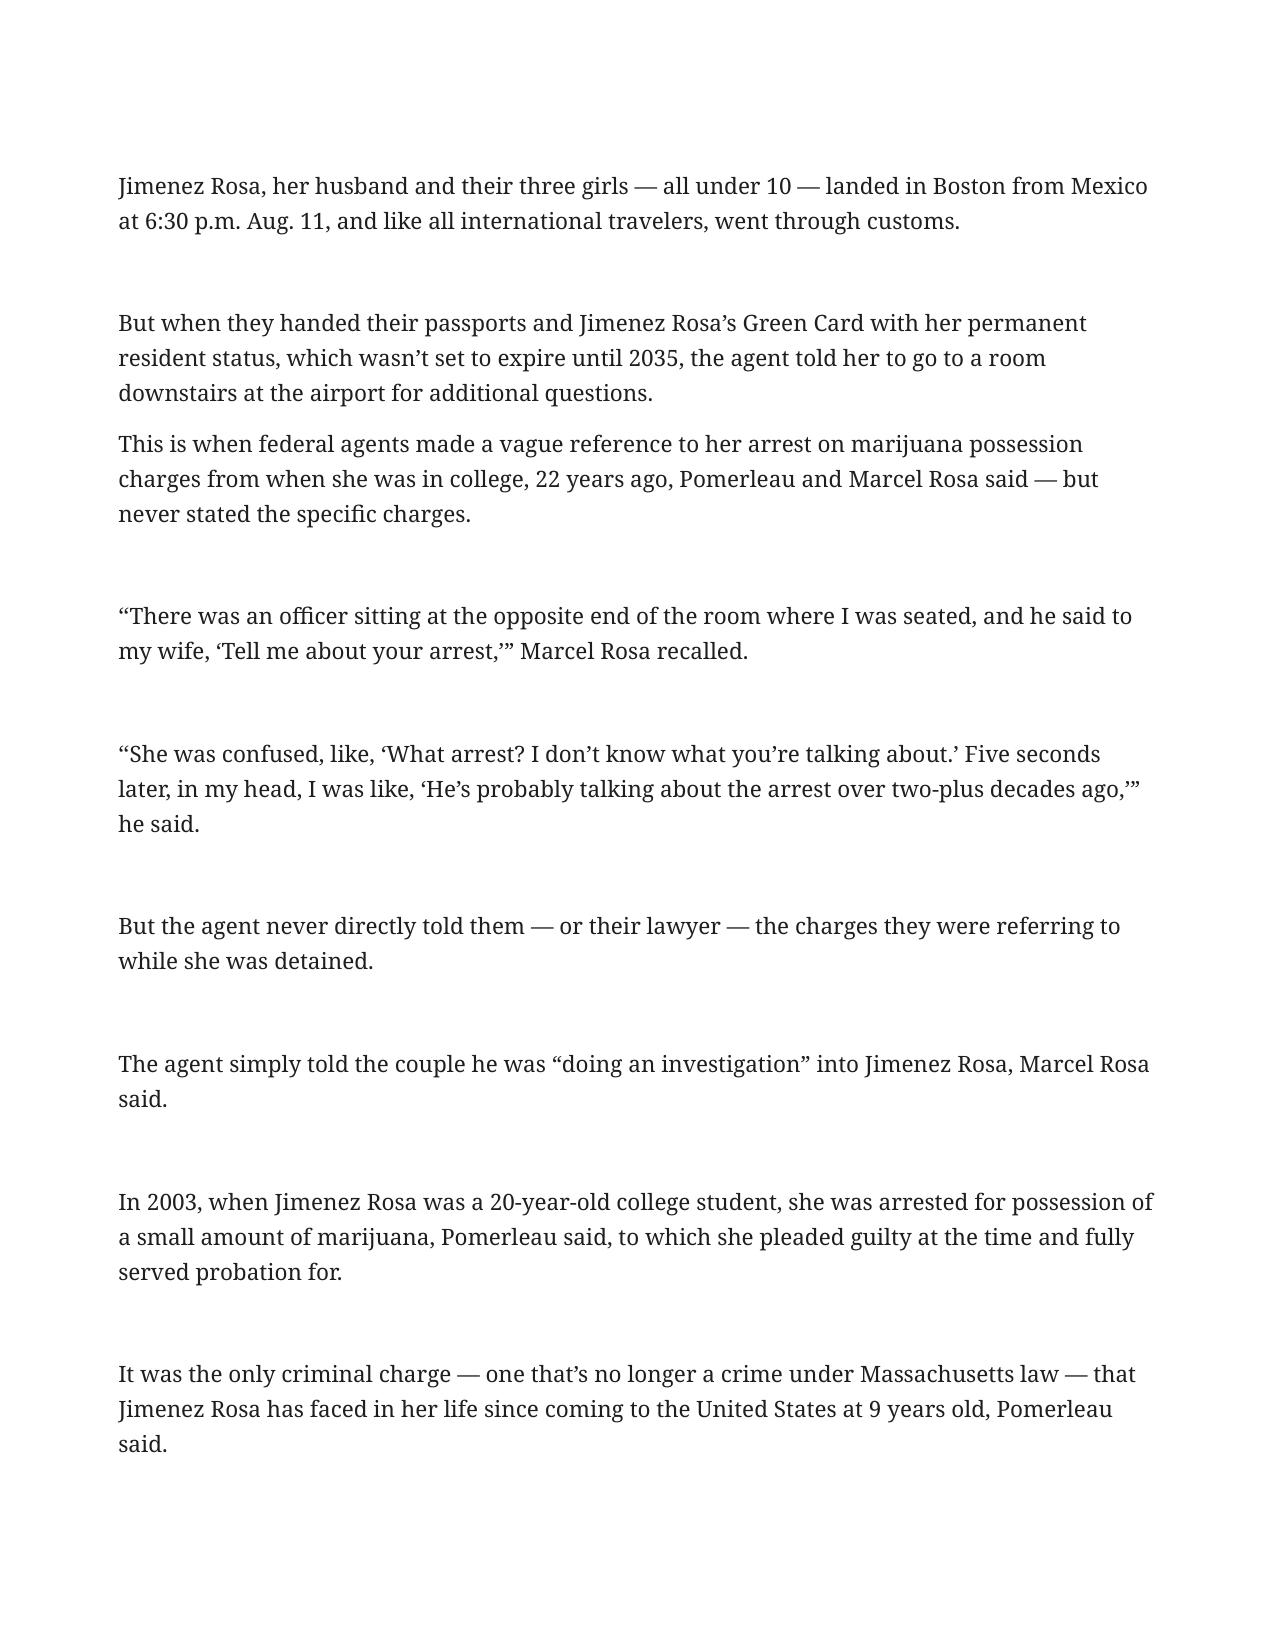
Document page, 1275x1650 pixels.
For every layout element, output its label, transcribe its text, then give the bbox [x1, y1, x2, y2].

text It was the only criminal charge — one that’s no longer a crime under Massachusetts law — that Jimenez Rosa has faced in her life since coming to the United States at 9 years old, Pomerleau said. [118, 1354, 1157, 1459]
text In 2003, when Jimenez Rosa was a 20-year-old college student, she was arrested for possession of a small amount of marijuana, Pomerleau said, to which she pleaded guilty at the time and fully served probation for. [118, 1182, 1157, 1287]
text This is when federal agents made a vague reference to her arrest on marijuana possession charges from when she was in college, 22 years ago, Pomerleau and Marcel Rosa said — but never stated the specific charges. [118, 428, 1157, 529]
text But the agent never directly told them — or their lawyer — the charges they were referring to while she was detained. [118, 906, 1157, 976]
text Jimenez Rosa, her husband and their three girls — all under 10 — landed in Boston from Mexico at 6:30 p.m. Aug. 11, and like all international travelers, went through customs. [118, 166, 1157, 236]
text But when they handed their passports and Jimenez Rosa’s Green Card with her permanent resident status, which wasn’t set to expire until 2035, the agent told her to go to a room downstairs at the airport for additional questions. [118, 303, 1157, 408]
text The agent simply told the couple he was “doing an investigation” into Jimenez Rosa, Marcel Rosa said. [118, 1044, 1157, 1114]
text “There was an officer sitting at the opposite end of the room where I was seated, and he said to my wife, ‘Tell me about your arrest,’” Marcel Rosa recalled. [118, 596, 1157, 666]
text “She was confused, like, ‘What arrest? I don’t know what you’re talking about.’ Five seconds later, in my head, I was like, ‘He’s probably talking about the arrest over two-plus decades ago,’” he said. [118, 734, 1157, 839]
